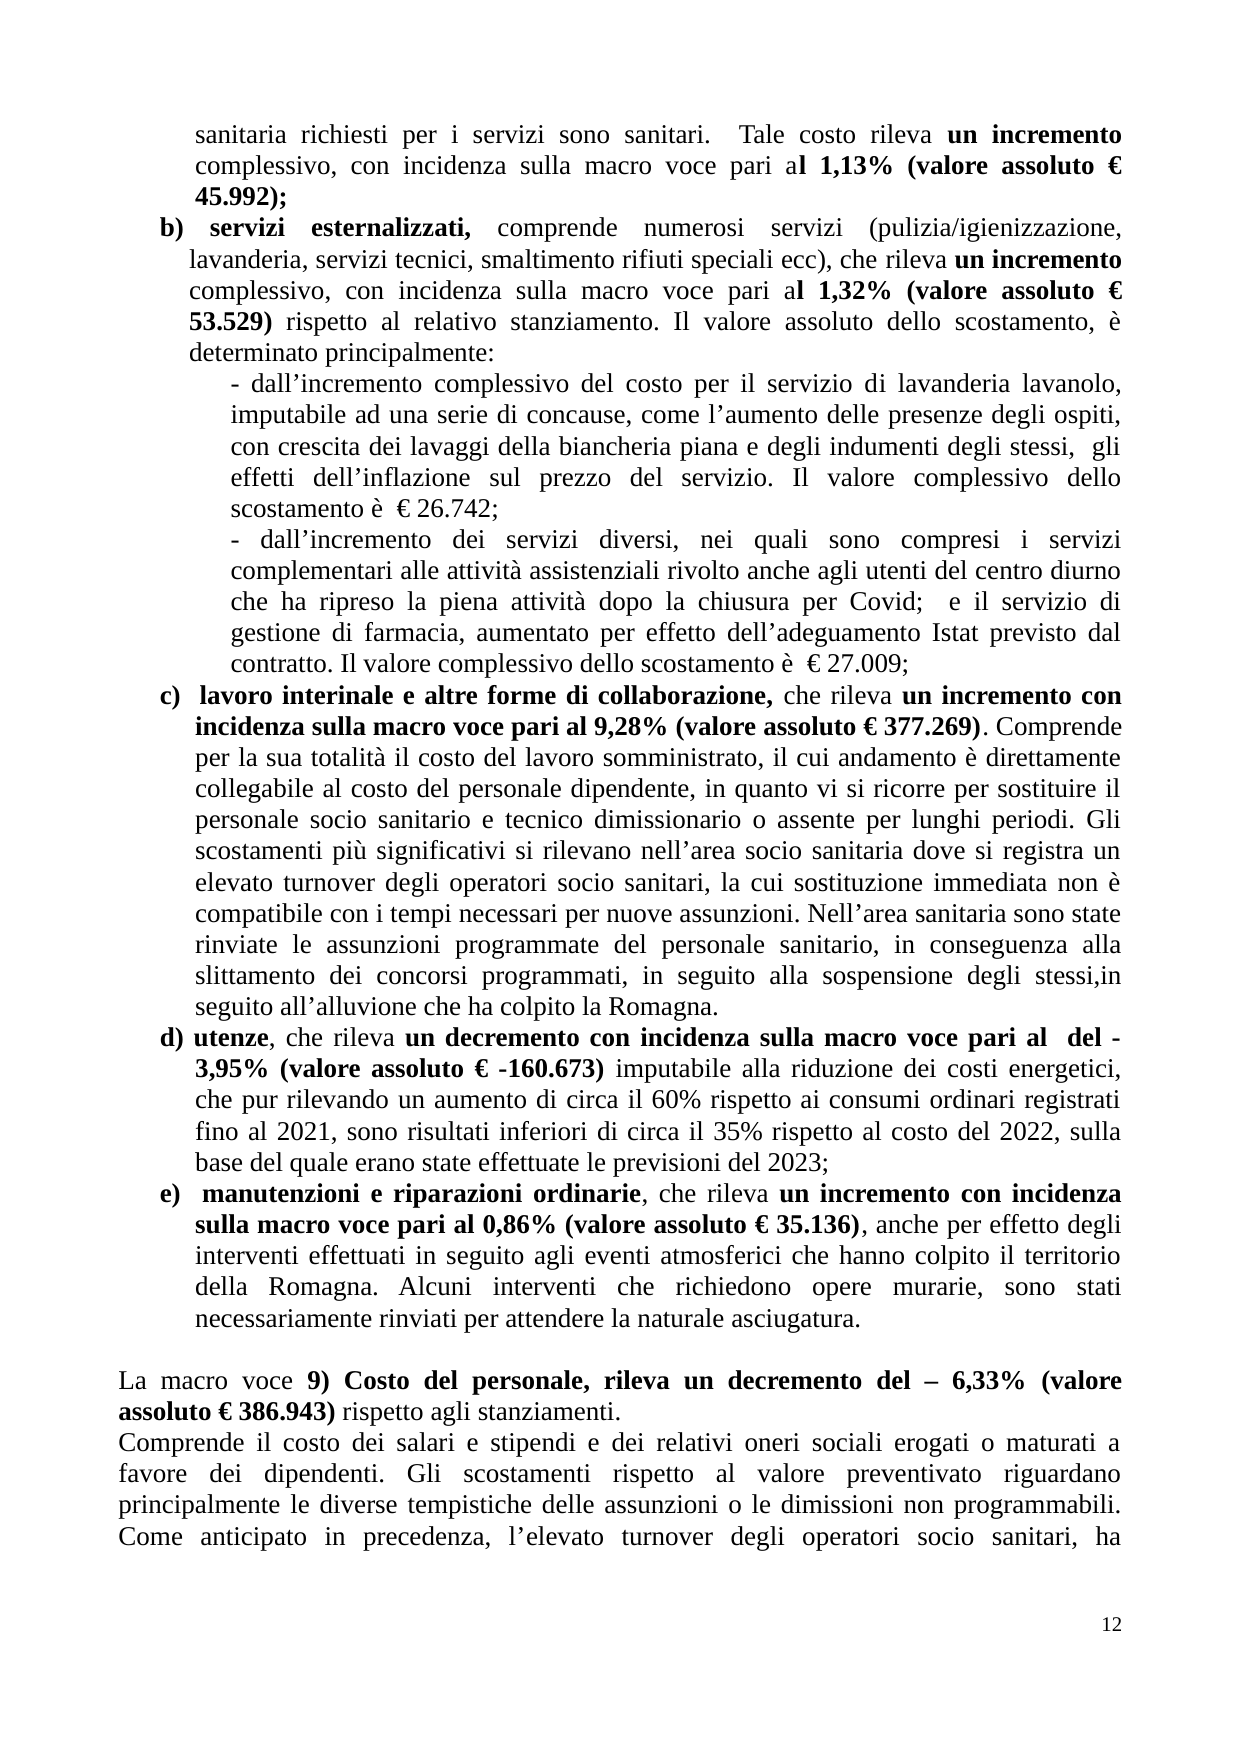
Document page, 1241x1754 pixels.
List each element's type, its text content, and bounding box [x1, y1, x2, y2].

text d) utenze, che rileva un decremento con incidenza sulla macro voce pari al del -3,95% (valore assoluto € -160.673) imputabile alla riduzione dei costi energetici, che pur rilevando un aumento di circa il 60% rispetto ai consumi ordinari registrati fino al 2021, sono risultati inferiori di circa il 35% rispetto al costo del 2022, sulla base del quale erano state effettuate le previsioni del 2023; [159, 1021, 1122, 1177]
text - dall’incremento dei servizi diversi, nei quali sono compresi i servizi complementari alle attività assistenziali rivolto anche agli utenti del centro diurno che ha ripreso la piena attività dopo la chiusura per Covid; e il servizio di gestione di farmacia, aumentato per effetto dell’adeguamento Istat previsto dal contratto. Il valore complessivo dello scostamento è € 27.009; [230, 523, 1122, 679]
text sanitaria richiesti per i servizi sono sanitari. Tale costo rileva un incremento complessivo, con incidenza sulla macro voce pari al 1,13% (valore assoluto € 45.992); [159, 118, 1122, 212]
text c) lavoro interinale e altre forme di collaborazione, che rileva un incremento con incidenza sulla macro voce pari al 9,28% (valore assoluto € 377.269). Comprende per la sua totalità il costo del lavoro somministrato, il cui andamento è direttamente collegabile al costo del personale dipendente, in quanto vi si ricorre per sostituire il personale socio sanitario e tecnico dimissionario o assente per lunghi periodi. Gli scostamenti più significativi si rilevano nell’area socio sanitaria dove si registra un elevato turnover degli operatori socio sanitari, la cui sostituzione immediata non è compatibile con i tempi necessari per nuove assunzioni. Nell’area sanitaria sono state rinviate le assunzioni programmate del personale sanitario, in conseguenza alla slittamento dei concorsi programmati, in seguito alla sospensione degli stessi,in seguito all’alluvione che ha colpito la Romagna. [159, 679, 1122, 1021]
text b) servizi esternalizzati, comprende numerosi servizi (pulizia/igienizzazione, lavanderia, servizi tecnici, smaltimento rifiuti speciali ecc), che rileva un incremento complessivo, con incidenza sulla macro voce pari al 1,32% (valore assoluto € 53.529) rispetto al relativo stanziamento. Il valore assoluto dello scostamento, è determinato principalmente: [159, 212, 1122, 367]
text e) manutenzioni e riparazioni ordinarie, che rileva un incremento con incidenza sulla macro voce pari al 0,86% (valore assoluto € 35.136), anche per effetto degli interventi effettuati in seguito agli eventi atmosferici che hanno colpito il territorio della Romagna. Alcuni interventi che richiedono opere murarie, sono stati necessariamente rinviati per attendere la naturale asciugatura. [159, 1177, 1122, 1333]
text Comprende il costo dei salari e stipendi e dei relativi oneri sociali erogati o maturati a favore dei dipendenti. Gli scostamenti rispetto al valore preventivato riguardano principalmente le diverse tempistiche delle assunzioni o le dimissioni non programmabili. Come anticipato in precedenza, l’elevato turnover degli operatori socio sanitari, ha [118, 1426, 1122, 1551]
text - dall’incremento complessivo del costo per il servizio di lavanderia lavanolo, imputabile ad una serie di concause, come l’aumento delle presenze degli ospiti, con crescita dei lavaggi della biancheria piana e degli indumenti degli stessi, gli effetti dell’inflazione sul prezzo del servizio. Il valore complessivo dello scostamento è € 26.742; [230, 367, 1122, 523]
text La macro voce 9) Costo del personale, rileva un decremento del – 6,33% (valore assoluto € 386.943) rispetto agli stanziamenti. [118, 1364, 1122, 1426]
